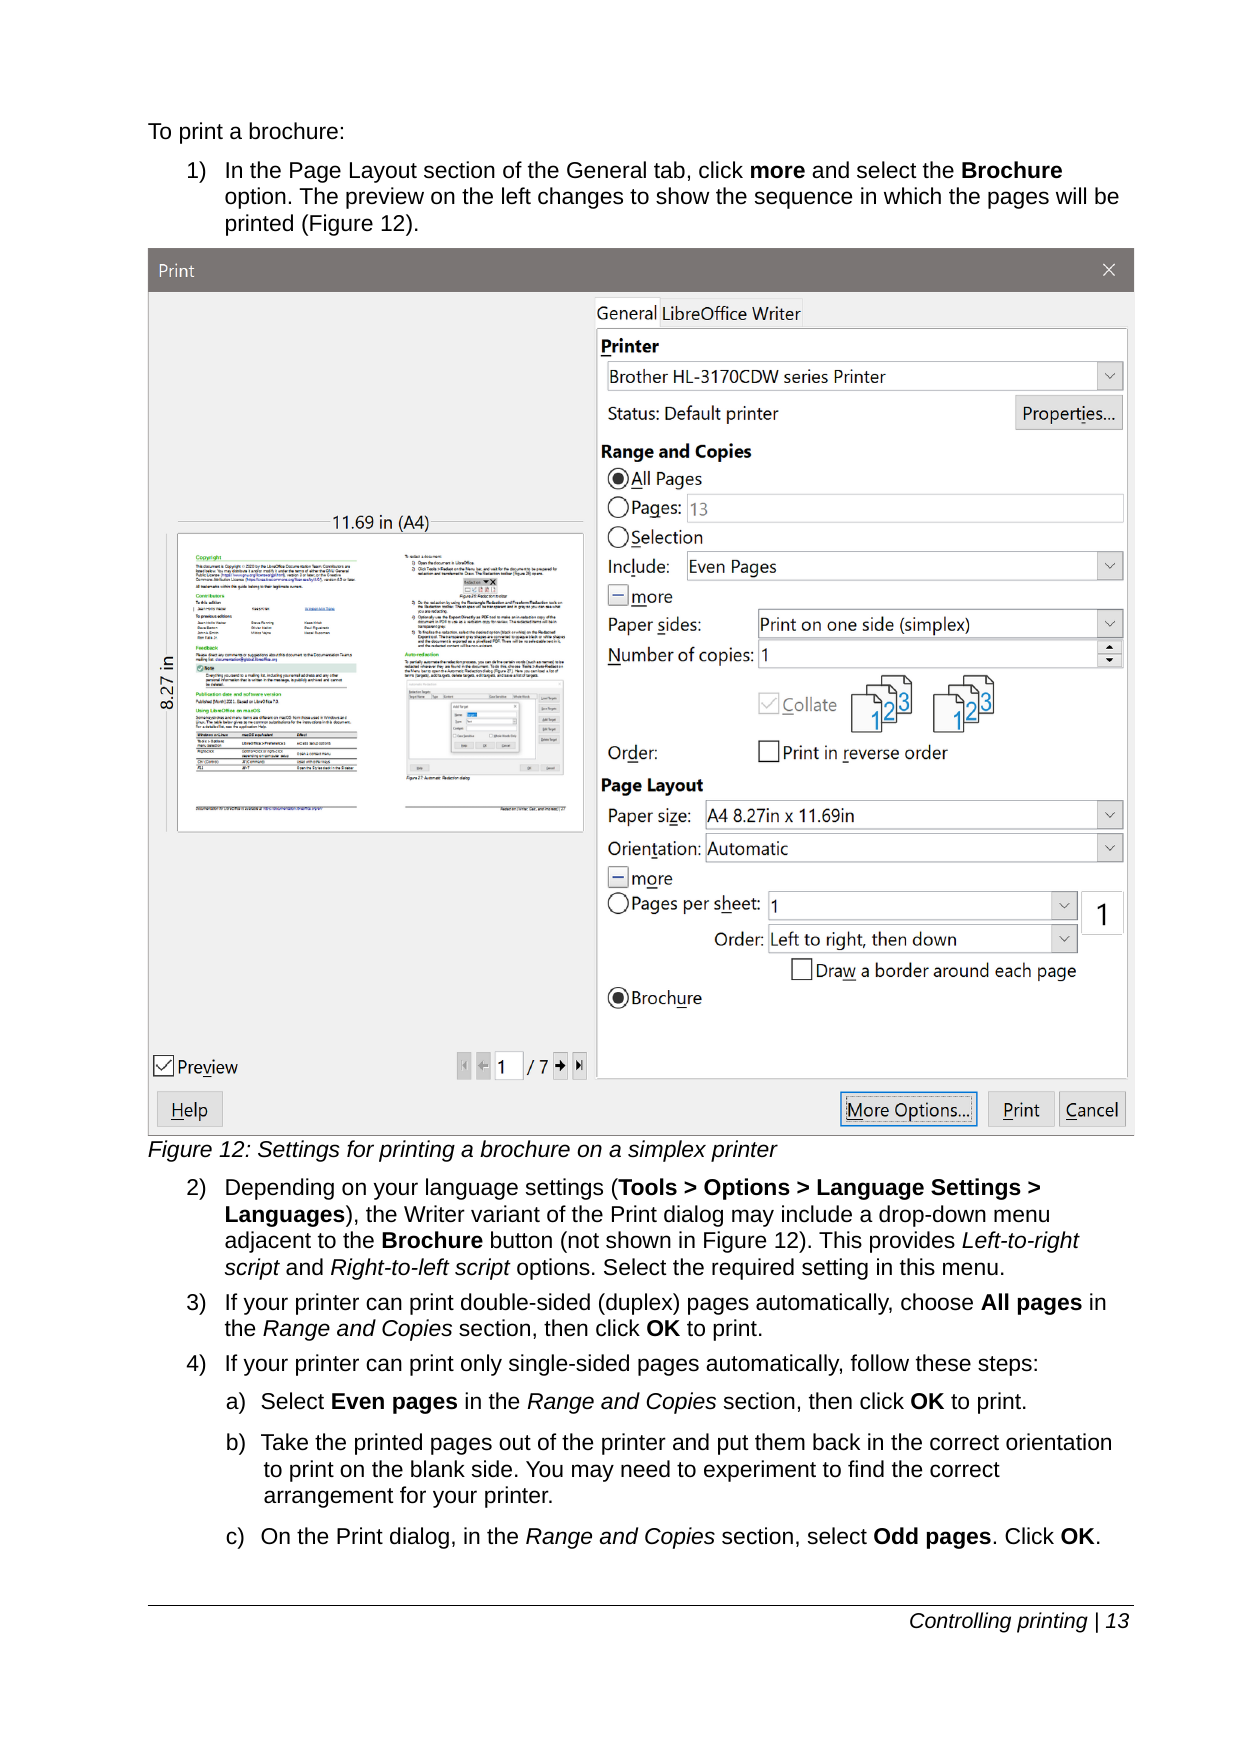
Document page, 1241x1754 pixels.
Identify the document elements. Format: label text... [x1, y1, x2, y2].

list Select Even pages in the Range and Copies section, then click OK to print. [223, 1385, 1134, 1418]
list In the Page Layout section of the General tab, click more and select the Brochure option. The preview on the left changes to show the sequence in which the pages will be printed (Figure 12). [207, 157, 1134, 236]
list On the Print dialog, in the Range and Copies section, select Odd pages. Click OK. [223, 1520, 1134, 1552]
picture [147, 248, 1135, 1136]
list Take the printed pages out of the printer and put them back in the correct orientation to print on the blank side. You may need to experiment to find the correct arrangement for your printer. [223, 1426, 1134, 1511]
list If your printer can print double-sided (duplex) pages automatically, choose All pages in the Range and Copies section, then click OK to print. [207, 1289, 1134, 1341]
text Figure 12: Settings for printing a brochure on a simplex printer [148, 1136, 1134, 1162]
list If your printer can print only single-sided pages automatically, follow these steps: [207, 1350, 1134, 1377]
list Depending on your language settings (Tools > Options > Language Settings > Languages), the Writer variant of the Print dialog may include a drop-down menu adjacent to the Brochure button (not shown in Figure 12). This provides Left-to-right script and Right-to-left script options. Select the required setting in this menu. [207, 1174, 1134, 1280]
list To print a brochure: [148, 118, 1134, 144]
